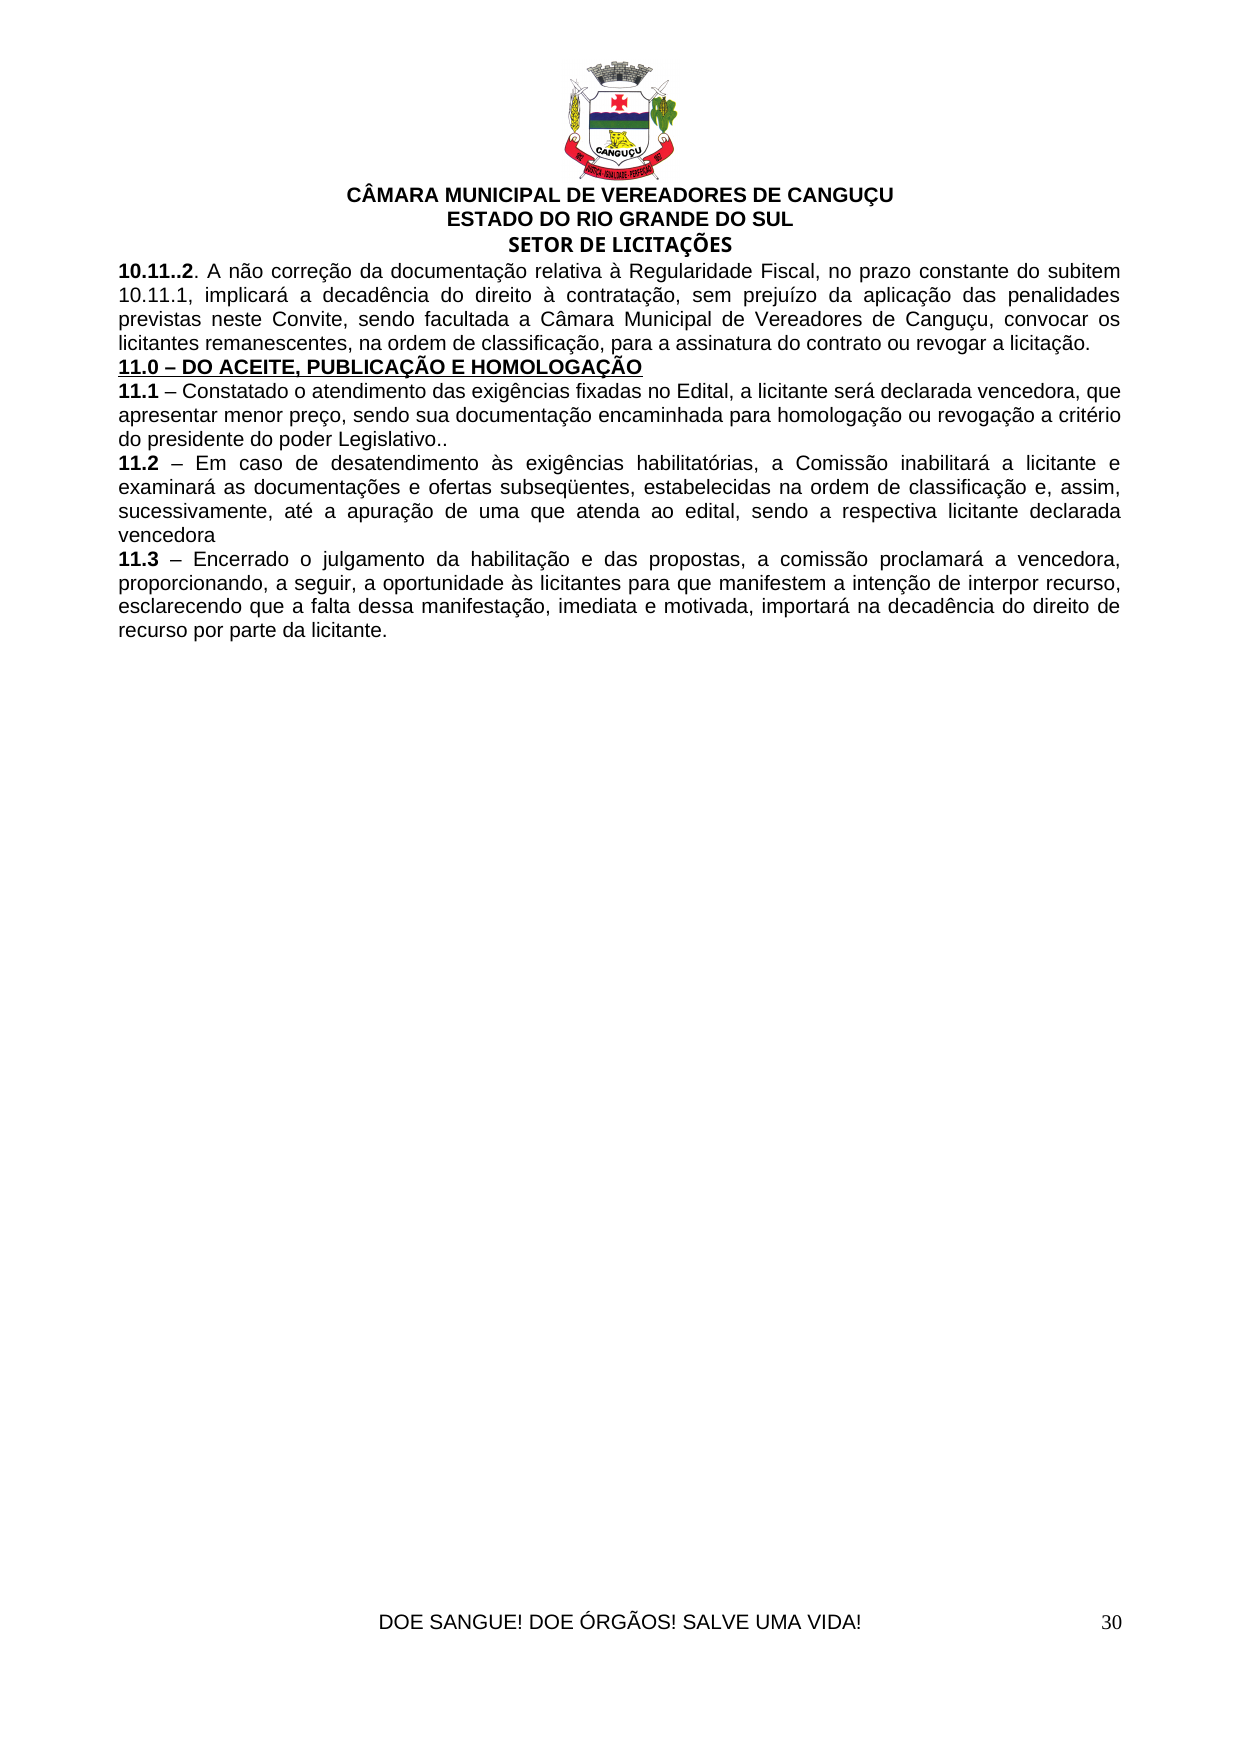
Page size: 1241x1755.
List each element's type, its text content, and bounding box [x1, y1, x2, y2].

subtitle 11.2 – Em caso de desatendimento às exigências habilitatórias, a Comissão inabilitará a licitante e examinará as documentações e ofertas subseqüentes, estabelecidas na ordem de classificação e, assim, sucessivamente, até a apuração de uma que atenda ao edital, sendo a respectiva licitante declarada vencedora [118, 451, 1122, 546]
subtitle 11.0 – DO ACEITE, PUBLICAÇÃO E HOMOLOGAÇÃO [118, 355, 1122, 379]
subtitle 10.11..2. A não correção da documentação relativa à Regularidade Fiscal, no prazo constante do subitem 10.11.1, implicará a decadência do direito à contratação, sem prejuízo da aplicação das penalidades previstas neste Convite, sendo facultada a Câmara Municipal de Vereadores de Canguçu, convocar os licitantes remanescentes, na ordem de classificação, para a assinatura do contrato ou revogar a licitação. [118, 259, 1122, 355]
subtitle 11.1 – Constatado o atendimento das exigências fixadas no Edital, a licitante será declarada vencedora, que apresentar menor preço, sendo sua documentação encaminhada para homologação ou revogação a critério do presidente do poder Legislativo.. [118, 379, 1122, 451]
subtitle 11.3 – Encerrado o julgamento da habilitação e das propostas, a comissão proclamará a vencedora, proporcionando, a seguir, a oportunidade às licitantes para que manifestem a intenção de interpor recurso, esclarecendo que a falta dessa manifestação, imediata e motivada, importará na decadência do direito de recurso por parte da licitante. [118, 546, 1122, 642]
